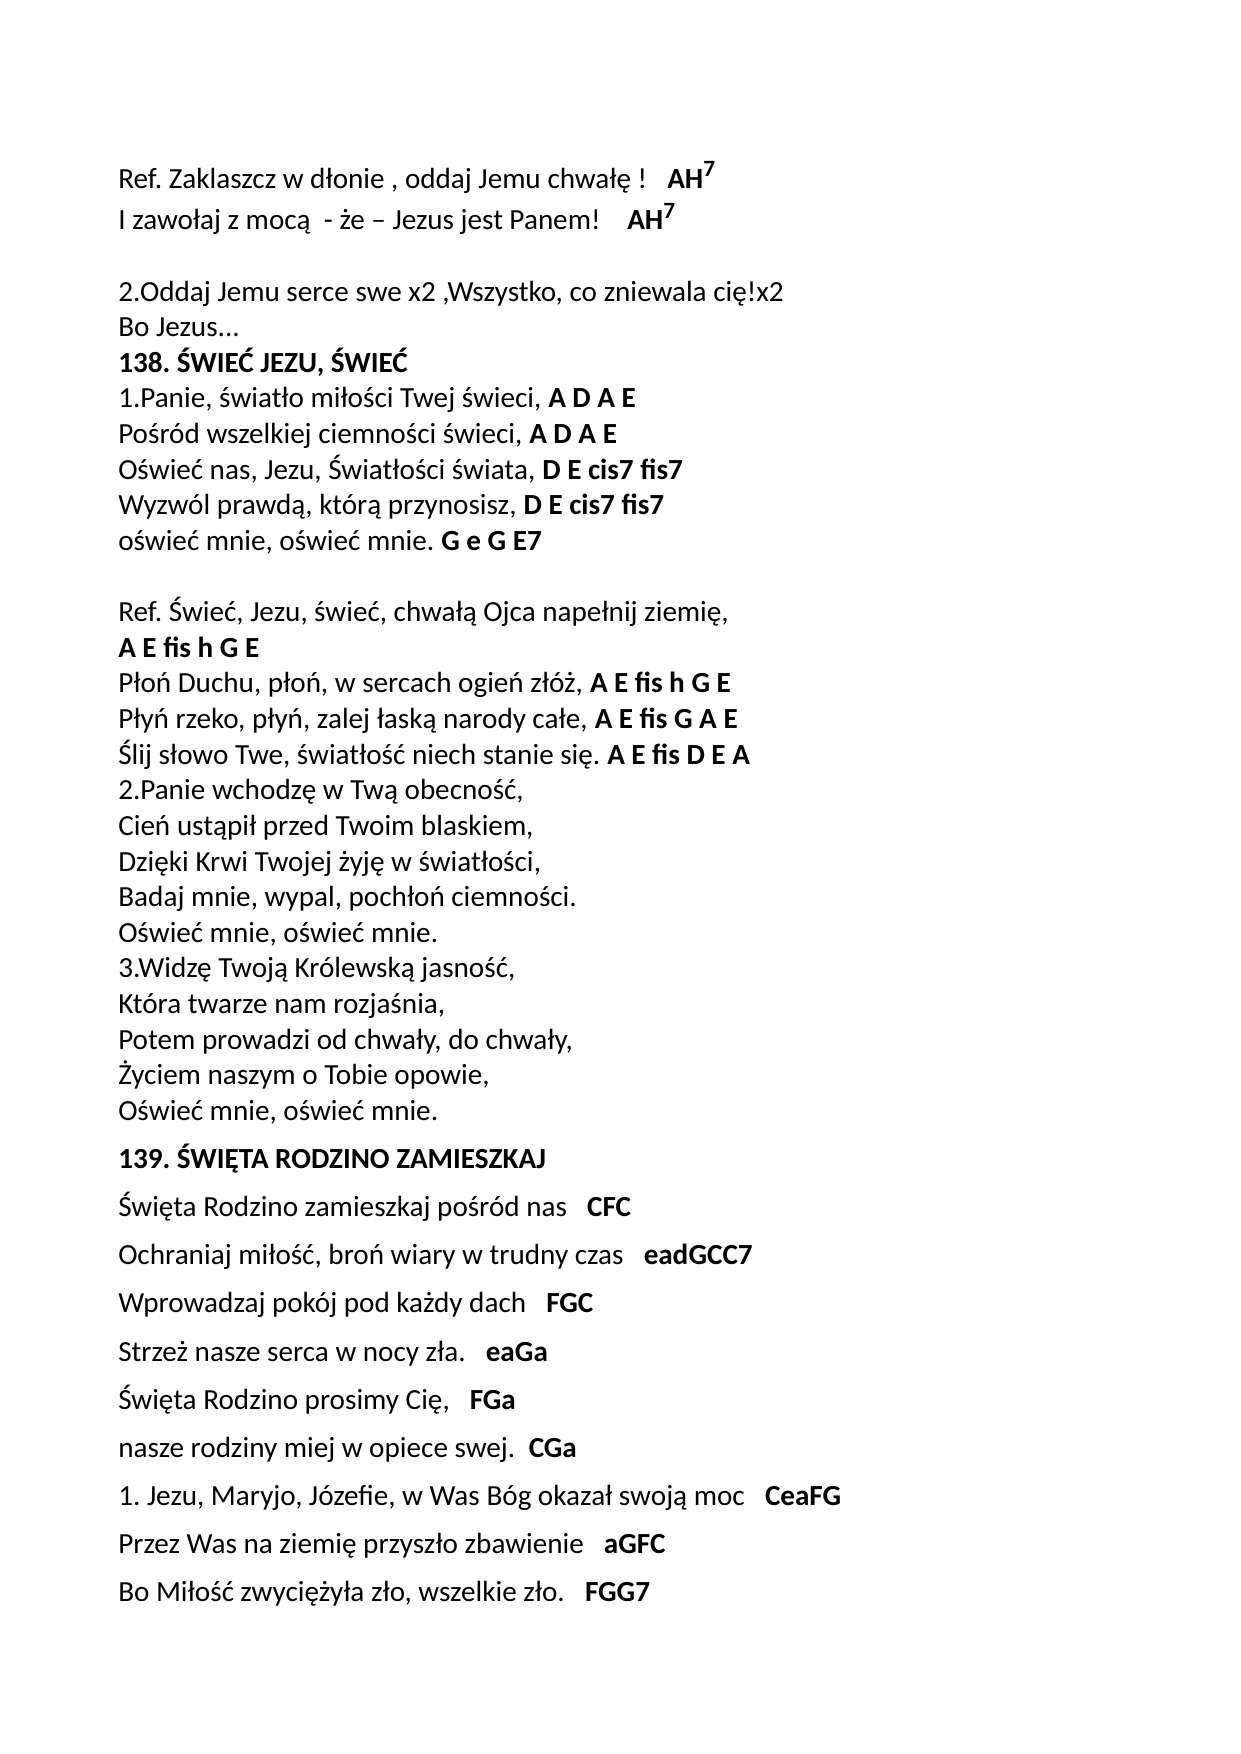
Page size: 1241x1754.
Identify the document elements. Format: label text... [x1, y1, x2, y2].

text Przez Was na ziemię przyszło zbawienie aGFC [118, 1525, 1122, 1561]
text 1. Jezu, Maryjo, Józefie, w Was Bóg okazał swoją moc CeaFG [118, 1477, 1122, 1513]
text 139. ŚWIĘTA RODZINO ZAMIESZKAJ [118, 1140, 1122, 1176]
text Wprowadzaj pokój pod każdy dach FGC [118, 1284, 1122, 1320]
text Ref. Zaklaszcz w dłonie , oddaj Jemu chwałę ! AH7 I zawołaj z mocą - że – Jezus jest Panem! AH7 2.Oddaj Jemu serce swe x2 ,Wszystko, co zniewala cię!x2 Bo Jezus... 138. ŚWIEĆ JEZU, ŚWIEĆ 1.Panie, światło miłości Twej świeci, A D A E Pośród wszelkiej ciemności świeci, A D A E Oświeć nas, Jezu, Światłości świata, D E cis7 fis7 Wyzwól prawdą, którą przynosisz, D E cis7 fis7 oświeć mnie, oświeć mnie. G e G E7 Ref. Świeć, Jezu, świeć, chwałą Ojca napełnij ziemię, A E fis h G E Płoń Duchu, płoń, w sercach ogień złóż, A E fis h G E Płyń rzeko, płyń, zalej łaską narody całe, A E fis G A E Ślij słowo Twe, światłość niech stanie się. A E fis D E A 2.Panie wchodzę w Twą obecność, Cień ustąpił przed Twoim blaskiem, Dzięki Krwi Twojej żyję w światłości, Badaj mnie, wypal, pochłoń ciemności. Oświeć mnie, oświeć mnie. 3.Widzę Twoją Królewską jasność, Która twarze nam rozjaśnia, Potem prowadzi od chwały, do chwały, Życiem naszym o Tobie opowie, Oświeć mnie, oświeć mnie. [118, 118, 1122, 1128]
text Święta Rodzino prosimy Cię, FGa [118, 1381, 1122, 1416]
text Strzeż nasze serca w nocy zła. eaGa [118, 1333, 1122, 1368]
text Ochraniaj miłość, broń wiary w trudny czas eadGCC7 [118, 1236, 1122, 1272]
text nasze rodziny miej w opiece swej. CGa [118, 1429, 1122, 1464]
text Święta Rodzino zamieszkaj pośród nas CFC [118, 1188, 1122, 1224]
text Bo Miłość zwyciężyła zło, wszelkie zło. FGG7 [118, 1573, 1122, 1609]
